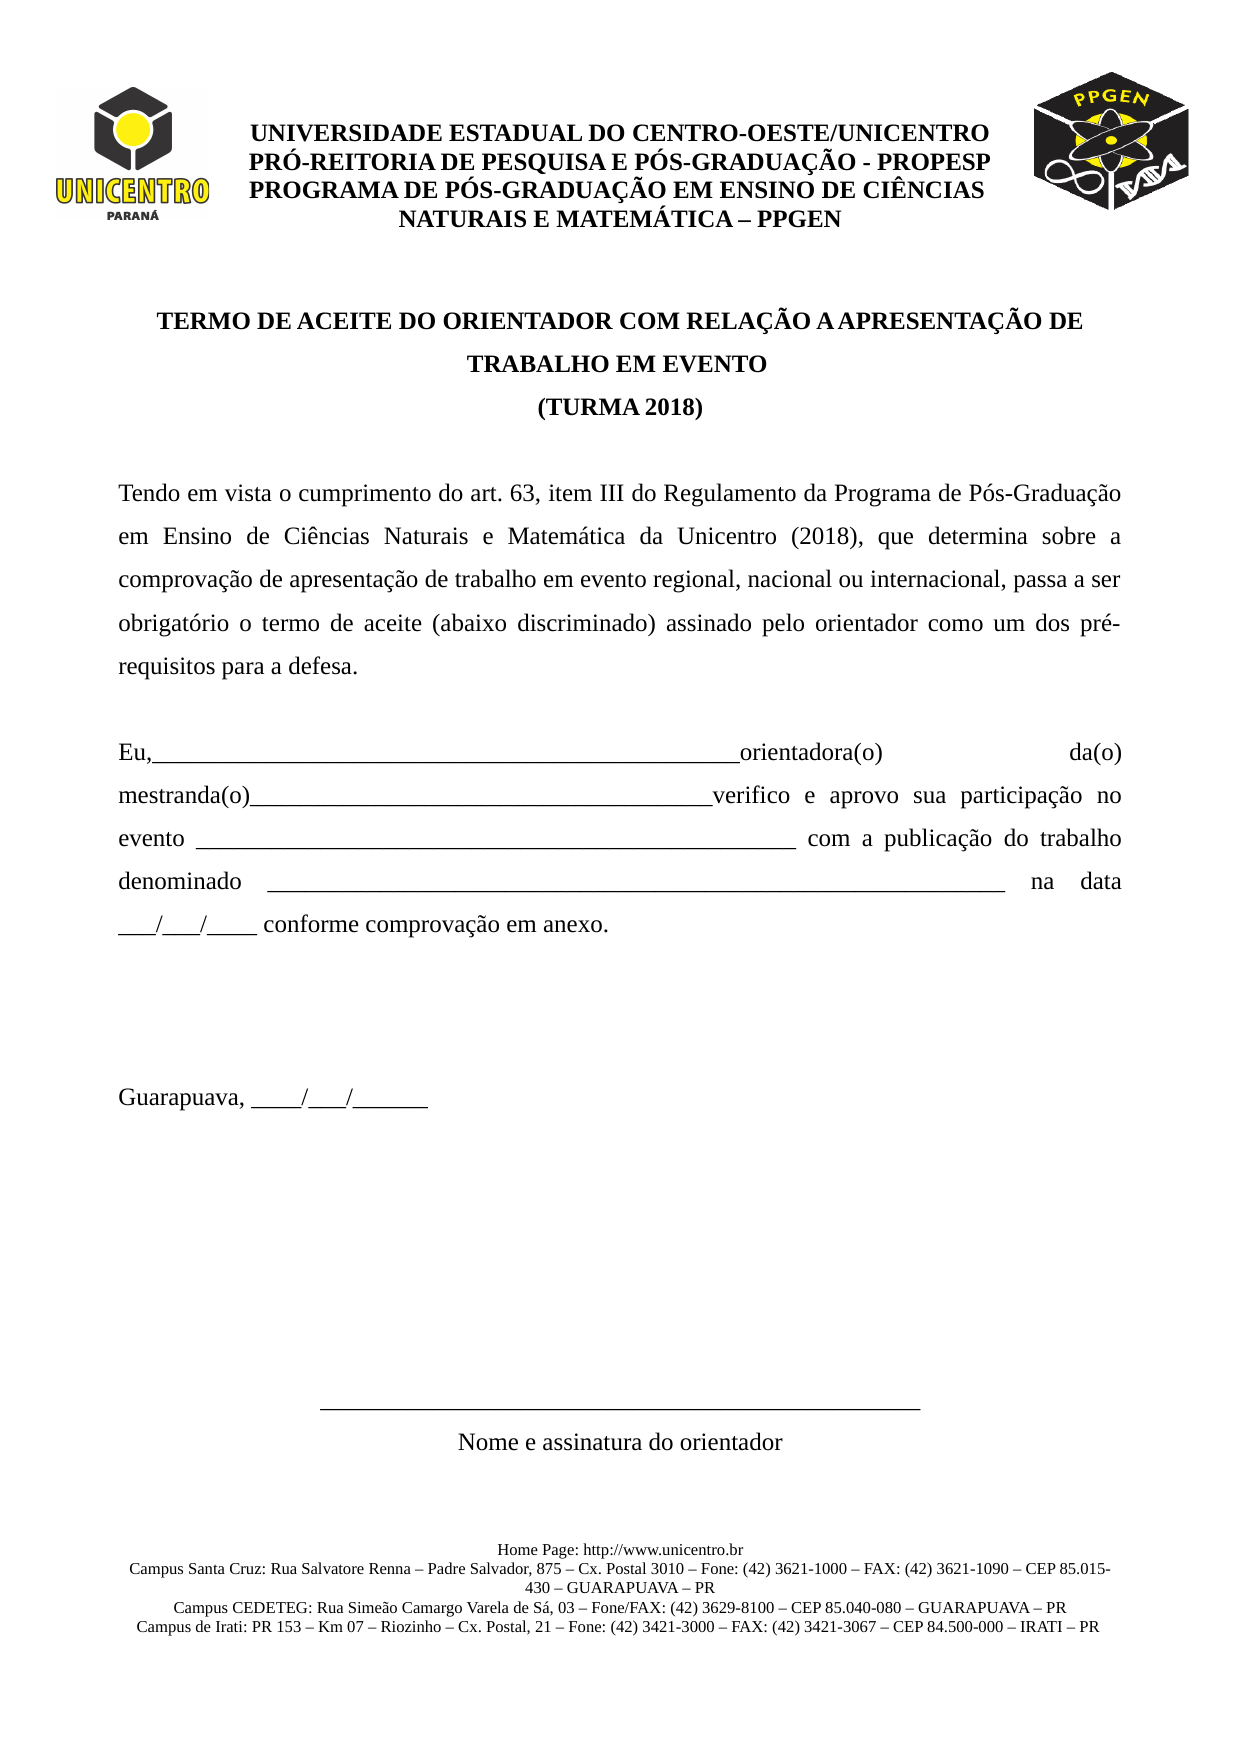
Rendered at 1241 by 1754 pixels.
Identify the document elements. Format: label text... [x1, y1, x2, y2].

picture [56, 87, 210, 220]
text Nome e assinatura do orientador [118, 1427, 1122, 1456]
text Guarapuava, ____/___/______ [118, 1082, 1122, 1111]
text TERMO DE ACEITE DO ORIENTADOR COM RELAÇÃO A APRESENTAÇÃO DE TRABALHO EM EVENTO [118, 306, 1122, 378]
text ________________________________________________ [118, 1384, 1122, 1413]
text Eu,_______________________________________________orientadora(o) da(o) mestranda(o)_____________________________________verifico e aprovo sua participação no evento ________________________________________________ com a publicação do trabalho denominado ___________________________________________________________ na data ___/___/____ conforme comprovação em anexo. [118, 737, 1122, 938]
picture [1033, 72, 1189, 210]
text (TURMA 2018) [118, 392, 1122, 421]
text Tendo em vista o cumprimento do art. 63, item III do Regulamento da Programa de Pós-Graduação em Ensino de Ciências Naturais e Matemática da Unicentro (2018), que determina sobre a comprovação de apresentação de trabalho em evento regional, nacional ou internacional, passa a ser obrigatório o termo de aceite (abaixo discriminado) assinado pelo orientador como um dos pré-requisitos para a defesa. [118, 478, 1122, 679]
